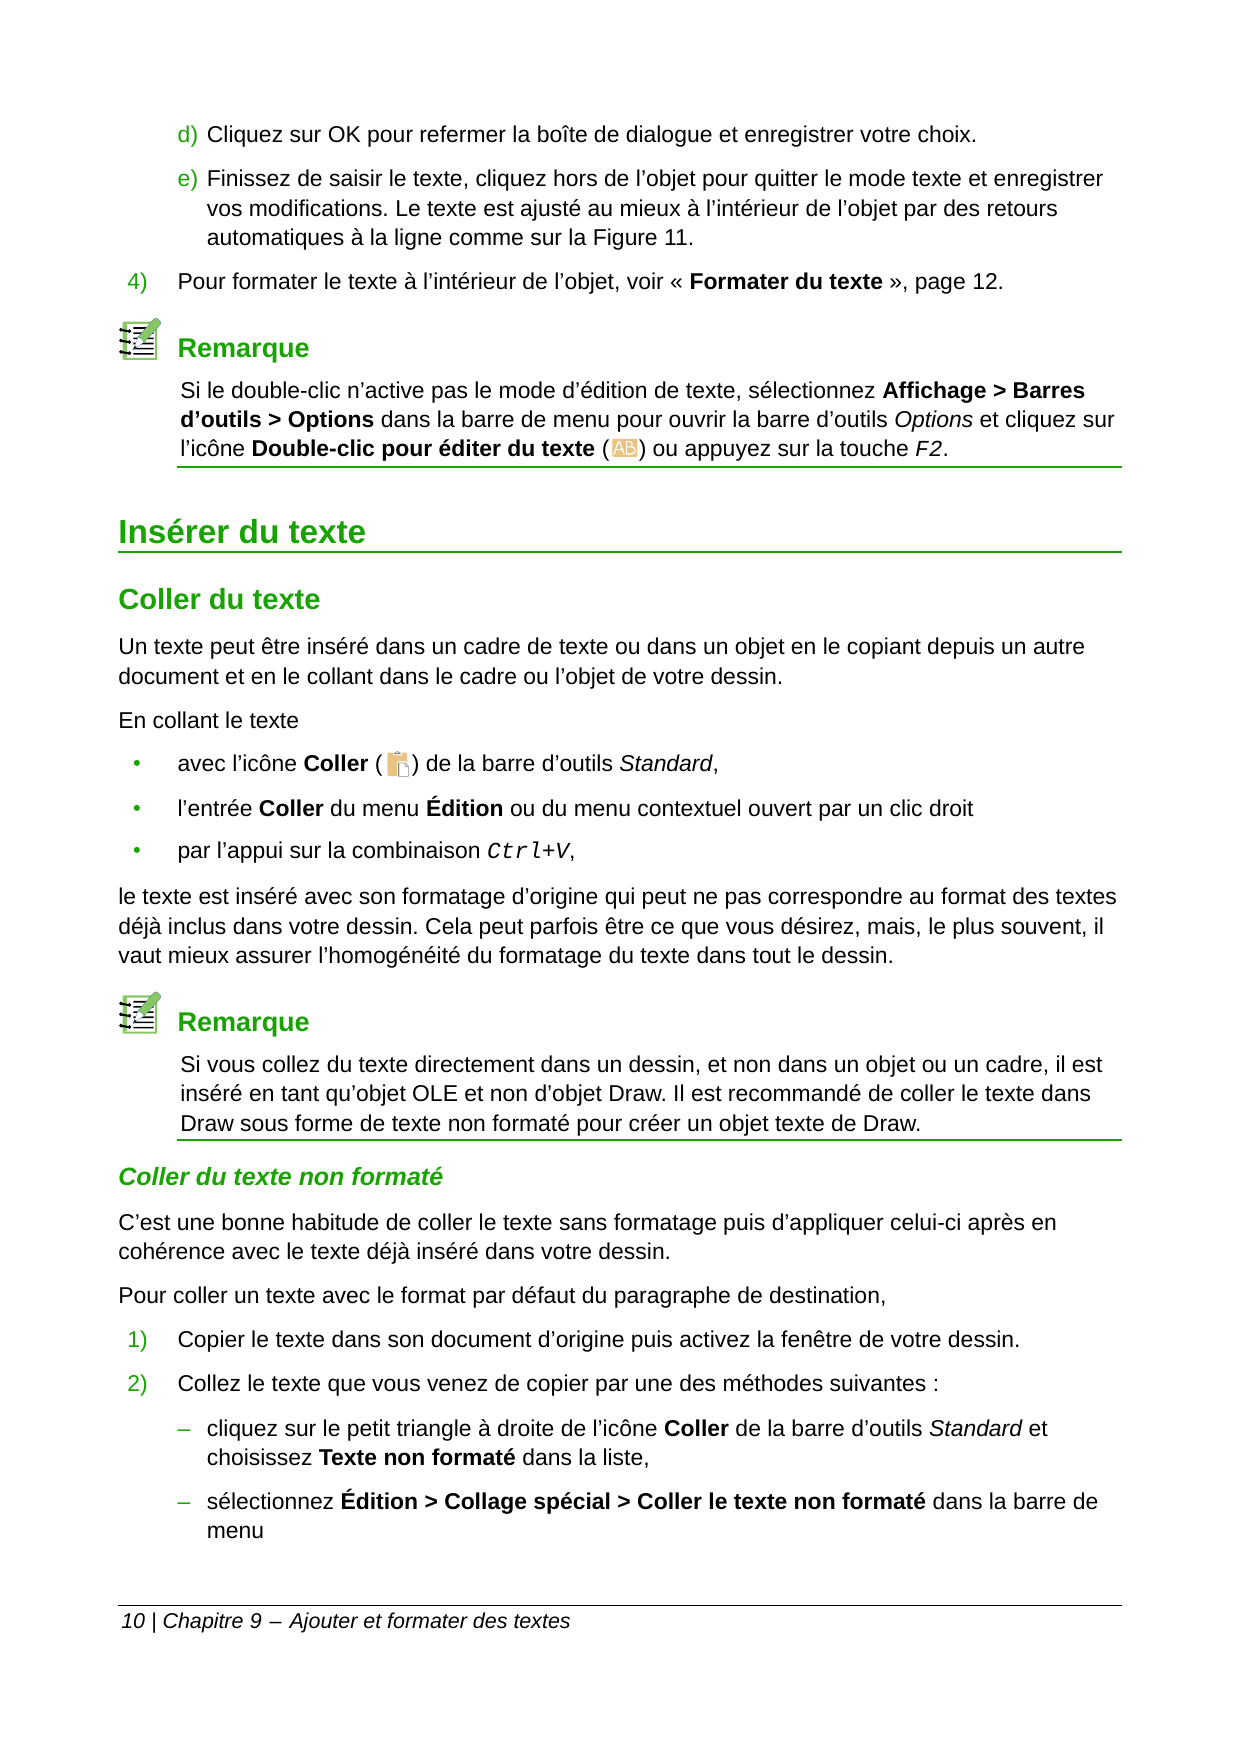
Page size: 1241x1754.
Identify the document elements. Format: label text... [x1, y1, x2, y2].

text Si vous collez du texte directement dans un dessin, et non dans un objet ou un cadre, il est inséré en tant qu’objet OLE et non d’objet Draw. Il est recommandé de coller le texte dans Draw sous forme de texte non formaté pour créer un objet texte de Draw. [177, 1044, 1122, 1139]
list sélectionnez Édition > Collage spécial > Coller le texte non formaté dans la barre de menu [177, 1485, 1122, 1544]
list Pour formater le texte à l’intérieur de l’objet, voir « Formater du texte », page 12. [148, 265, 1122, 295]
text Si le double-clic n’active pas le mode d’édition de texte, sélectionnez Affichage > Barres d’outils > Options dans la barre de menu pour ouvrir la barre d’outils Options et cliquez sur l’icône Double-clic pour éditer du texte () ou appuyez sur la touche F2. [177, 371, 1122, 466]
list Cliquez sur OK pour refermer la boîte de dialogue et enregistrer votre choix. [171, 118, 1122, 148]
subtitle Insérer du texte [118, 512, 1122, 551]
list Remarque [118, 317, 1122, 363]
list par l’appui sur la combinaison Ctrl+V, [133, 836, 1122, 865]
text C’est une bonne habitude de coller le texte sans formatage puis d’appliquer celui-ci après en cohérence avec le texte déjà inséré dans votre dessin. [118, 1206, 1122, 1264]
list Copier le texte dans son document d’origine puis activez la fenêtre de votre dessin. [148, 1323, 1122, 1353]
text le texte est inséré avec son formatage d’origine qui peut ne pas correspondre au format des textes déjà inclus dans votre dessin. Cela peut parfois être ce que vous désirez, mais, le plus souvent, il vaut mieux assurer l’homogénéité du formatage du texte dans tout le dessin. [118, 880, 1122, 968]
list Remarque [118, 991, 1122, 1037]
list l’entrée Coller du menu Édition ou du menu contextuel ouvert par un clic droit [133, 792, 1122, 821]
text En collant le texte [118, 704, 1122, 733]
picture [382, 748, 412, 778]
text Pour coller un texte avec le format par défaut du paragraphe de destination, [118, 1279, 1122, 1309]
list Collez le texte que vous venez de copier par une des méthodes suivantes : [148, 1367, 1122, 1397]
list avec l’icône Coller ( [133, 748, 382, 777]
list Finissez de saisir le texte, cliquez hors de l’objet pour quitter le mode texte et enregistrer vos modifications. Le texte est ajusté au mieux à l’intérieur de l’objet par des retours automatiques à la ligne comme sur la Figure 11. [171, 162, 1122, 251]
subtitle Coller du texte non formaté [118, 1161, 1122, 1191]
subtitle Coller du texte [118, 582, 1122, 616]
list ) de la barre d’outils Standard, [412, 748, 1122, 777]
text Un texte peut être inséré dans un cadre de texte ou dans un objet en le copiant depuis un autre document et en le collant dans le cadre ou l’objet de votre dessin. [118, 630, 1122, 689]
list cliquez sur le petit triangle à droite de l’icône Coller de la barre d’outils Standard et choisissez Texte non formaté dans la liste, [177, 1411, 1122, 1470]
